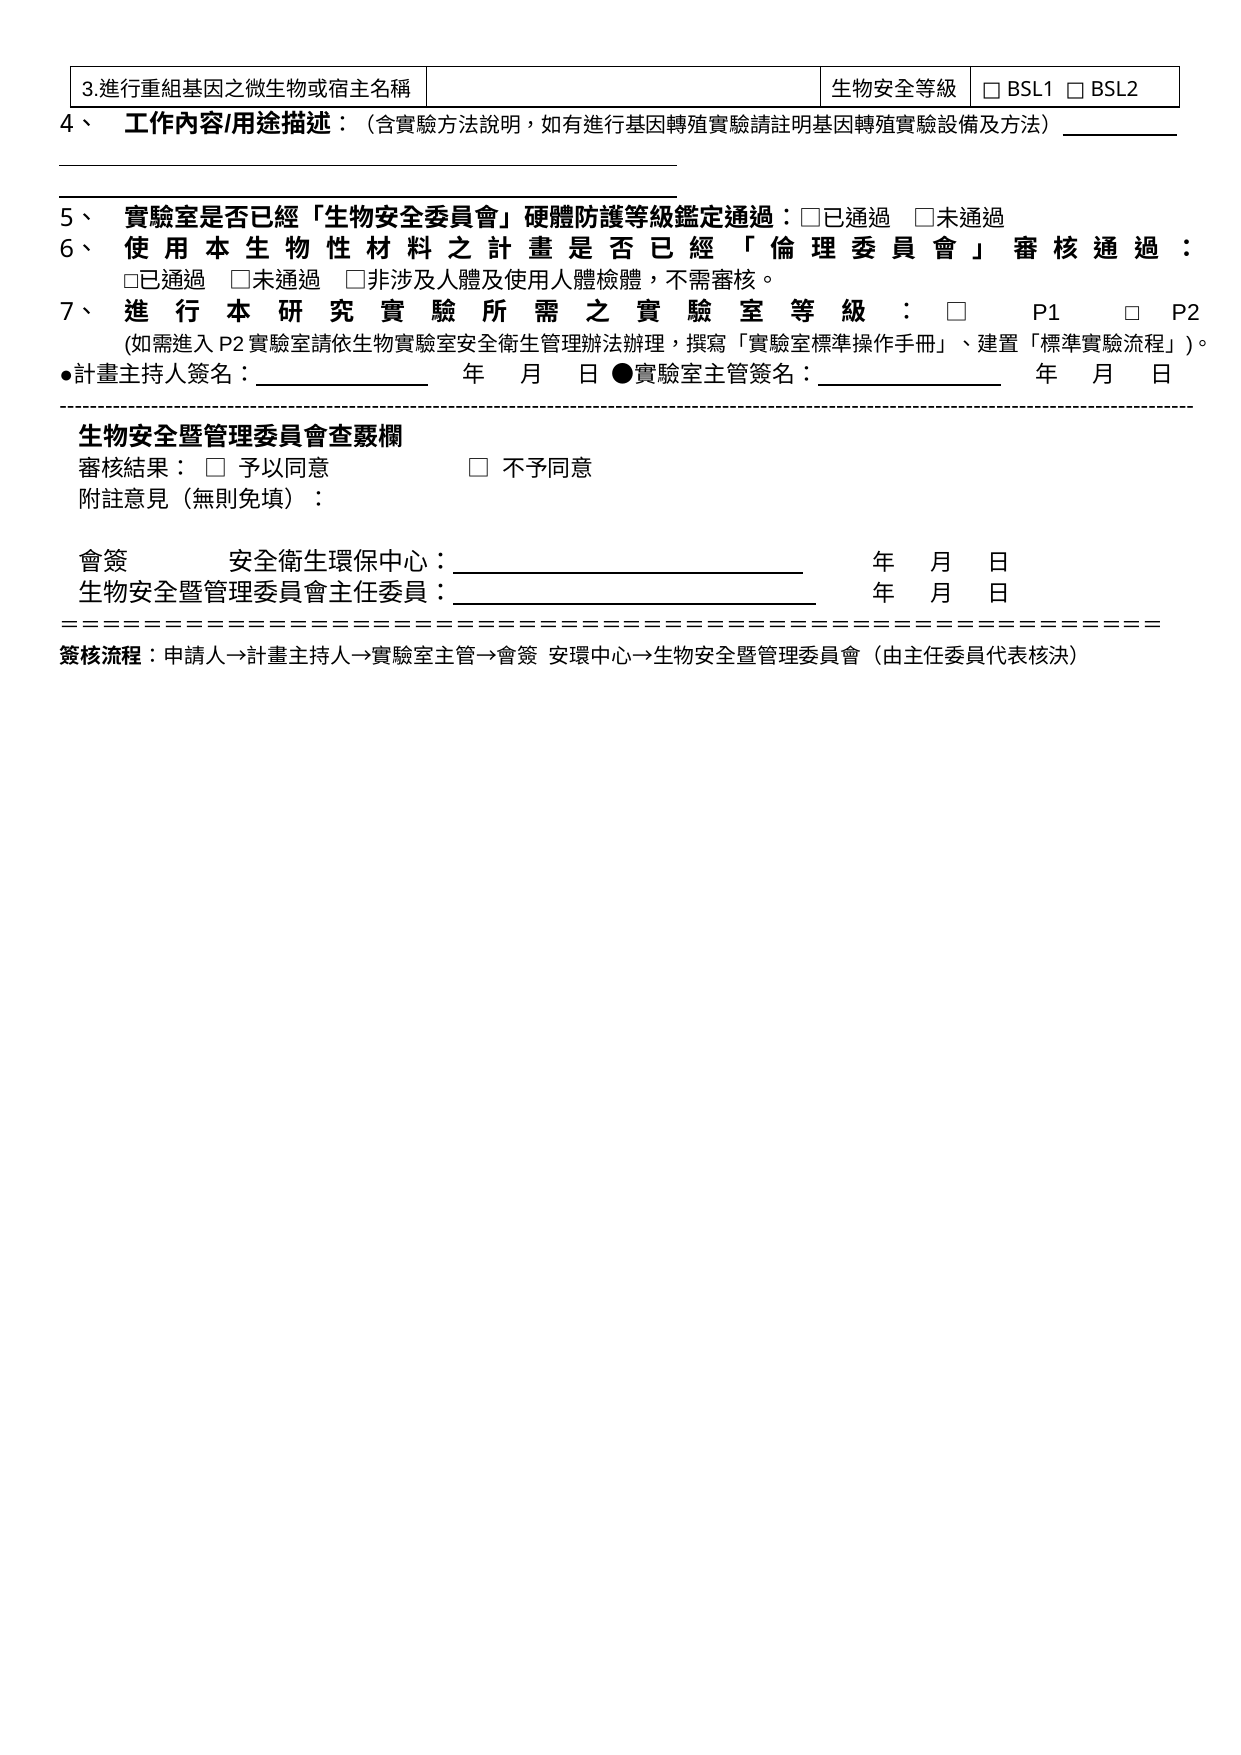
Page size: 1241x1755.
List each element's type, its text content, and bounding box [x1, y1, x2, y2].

text ＝＝＝＝＝＝＝＝＝＝＝＝＝＝＝＝＝＝＝＝＝＝＝＝＝＝＝＝＝＝＝＝＝＝＝＝＝＝＝＝＝＝＝＝＝＝＝＝＝＝＝＝＝ [59, 607, 1200, 639]
text 會簽 安全衛生環保中心： 年 月 日 [78, 545, 1200, 576]
text ----------------------------------------------------------------------------------------------------------------------------------------------------- [59, 389, 1200, 420]
table_cell 3.進行重組基因之微生物或宿主名稱 [71, 67, 426, 106]
text 生物安全暨管理委員會查覈欄 [78, 420, 1200, 451]
text 附註意見（無則免填）： [78, 482, 1200, 514]
table_cell 生物安全等級 [821, 67, 970, 106]
text ●計畫主持人簽名： 年 月 日 ●實驗室主管簽名： 年 月 日 [59, 357, 1200, 389]
table_cell [427, 67, 820, 106]
text 審核結果： □ 予以同意 □ 不予同意 [78, 451, 1200, 482]
list 工作內容/用途描述：（含實驗方法說明，如有進行基因轉殖實驗請註明基因轉殖實驗設備及方法） [59, 107, 1200, 139]
list 進行本研究實驗所需之實驗室等級：□ P1 □ P2 (如需進入P2實驗室請依生物實驗室安全衛生管理辦法辦理，撰寫「實驗室標準操作手冊」、建置「標準實驗流程」)。 [59, 295, 1200, 357]
list 實驗室是否已經「生物安全委員會」硬體防護等級鑑定通過：□已通過 □未通過 [59, 201, 1200, 232]
text 簽核流程：申請人→計畫主持人→實驗室主管→會簽 安環中心→生物安全暨管理委員會（由主任委員代表核決） [59, 639, 1200, 670]
text 生物安全暨管理委員會主任委員： 年 月 日 [78, 576, 1200, 607]
table_cell □ BSL1 □ BSL2 [971, 67, 1179, 106]
list 使用本生物性材料之計畫是否已經「倫理委員會」審核通過： □已通過 □未通過 □非涉及人體及使用人體檢體，不需審核。 [59, 232, 1200, 295]
